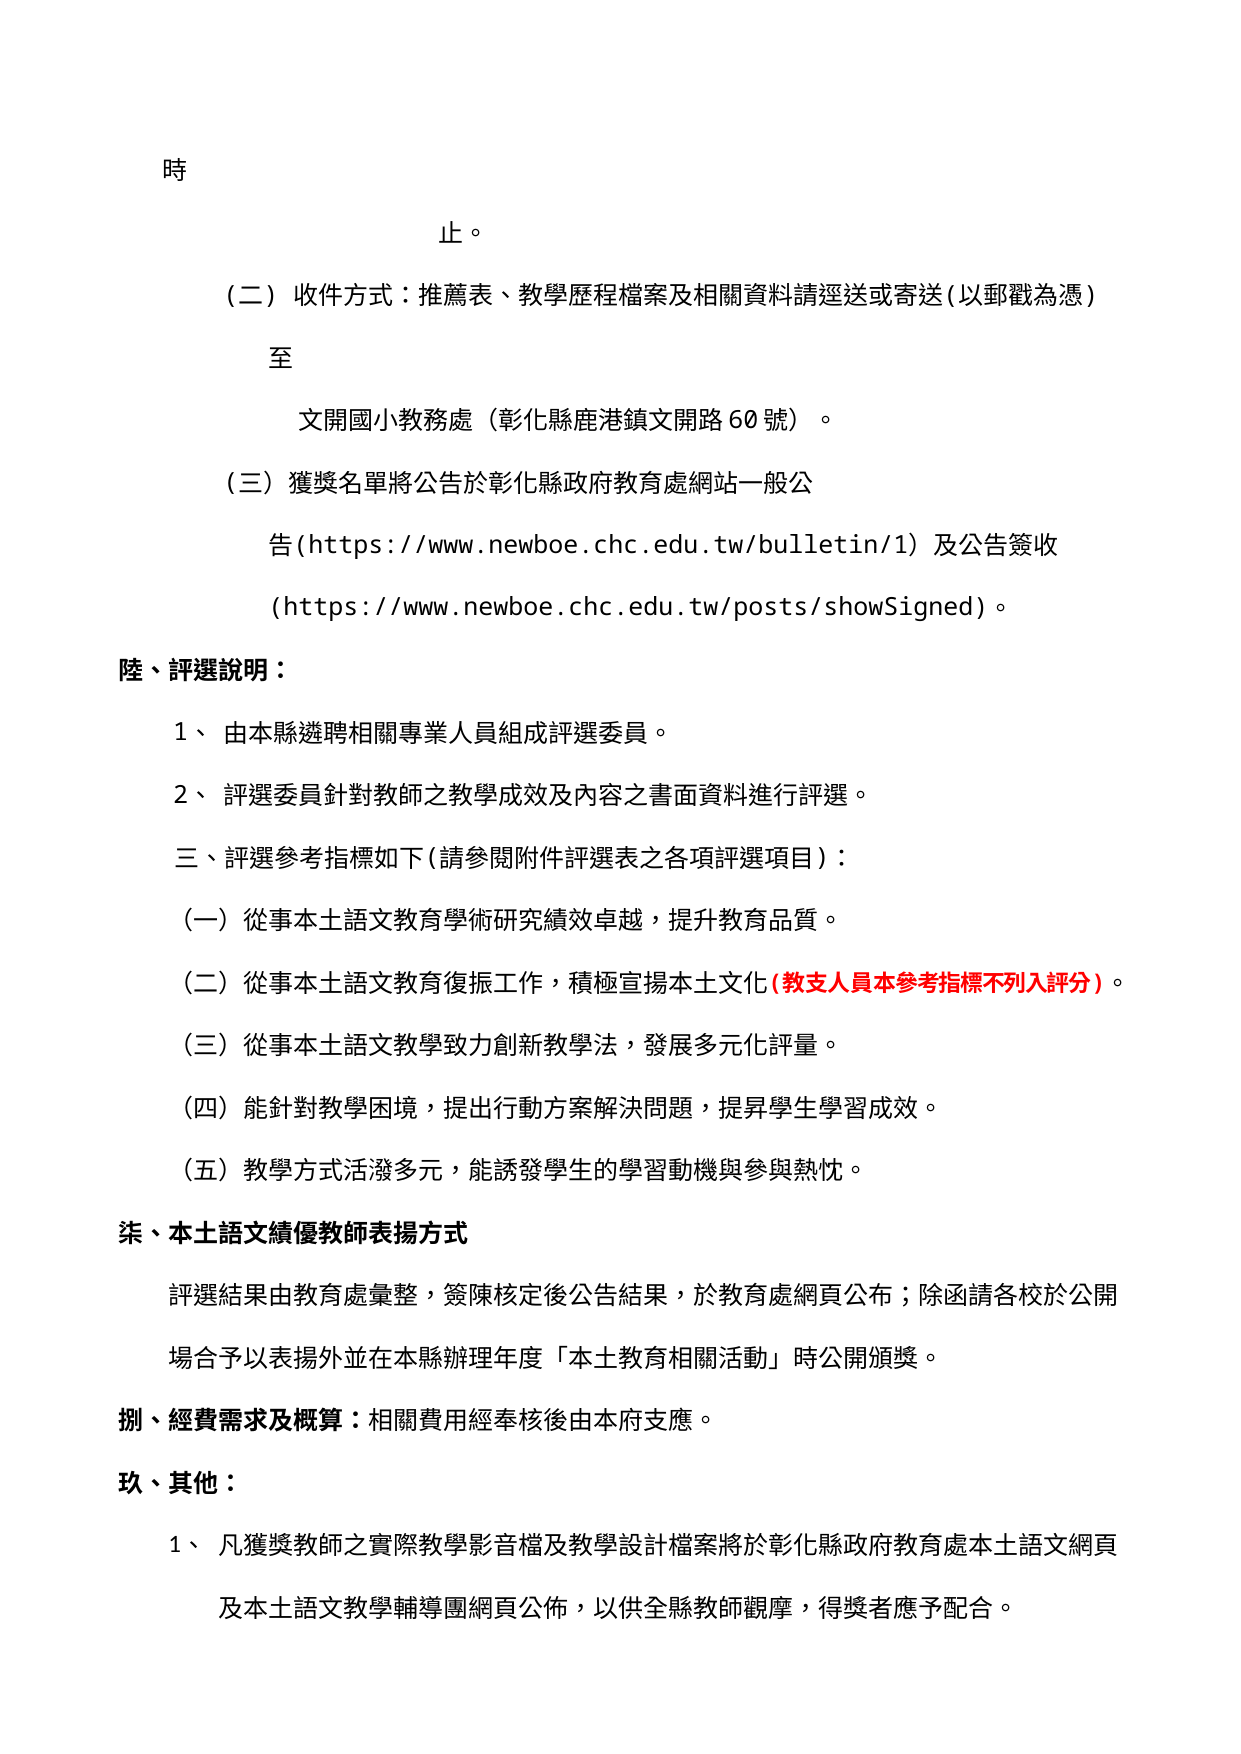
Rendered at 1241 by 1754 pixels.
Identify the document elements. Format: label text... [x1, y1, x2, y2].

text (二) 收件方式：推薦表、教學歷程檔案及相關資料請逕送或寄送(以郵戳為憑)至 [118, 252, 1122, 377]
list 評選委員針對教師之教學成效及內容之書面資料進行評選。 [173, 752, 1122, 814]
list 由本縣遴聘相關專業人員組成評選委員。 [173, 689, 1122, 752]
text （四）能針對教學困境，提出行動方案解決問題，提昇學生學習成效。 [168, 1064, 1122, 1127]
text 陸、評選說明： [118, 627, 1122, 689]
text 玖、其他： [118, 1439, 1122, 1502]
text 評選結果由教育處彙整，簽陳核定後公告結果，於教育處網頁公布；除函請各校於公開場合予以表揚外並在本縣辦理年度「本土教育相關活動」時公開頒獎。 [168, 1252, 1122, 1377]
text 時 [162, 127, 1122, 189]
text （二）從事本土語文教育復振工作，積極宣揚本土文化(教支人員本參考指標不列入評分)。 [168, 939, 1122, 1002]
text 三、評選參考指標如下(請參閱附件評選表之各項評選項目)： [174, 814, 1122, 877]
text （五）教學方式活潑多元，能誘發學生的學習動機與參與熱忱。 [168, 1127, 1122, 1189]
text 柒、本土語文績優教師表揚方式 [118, 1189, 1122, 1252]
text (三）獲獎名單將公告於彰化縣政府教育處網站一般公告(https://www.newboe.chc.edu.tw/bulletin/1）及公告簽收(https://www.newboe.chc.edu.tw/posts/showSigned)。 [118, 439, 1122, 627]
text 文開國小教務處（彰化縣鹿港鎮文開路60號）。 [118, 377, 1122, 439]
text 捌、經費需求及概算：相關費用經奉核後由本府支應。 [118, 1377, 1122, 1439]
list 凡獲獎教師之實際教學影音檔及教學設計檔案將於彰化縣政府教育處本土語文網頁及本土語文教學輔導團網頁公佈，以供全縣教師觀摩，得獎者應予配合。 [168, 1502, 1122, 1627]
text 止。 [162, 189, 1122, 252]
text （一）從事本土語文教育學術研究績效卓越，提升教育品質。 [168, 877, 1122, 939]
text （三）從事本土語文教學致力創新教學法，發展多元化評量。 [168, 1002, 1122, 1064]
